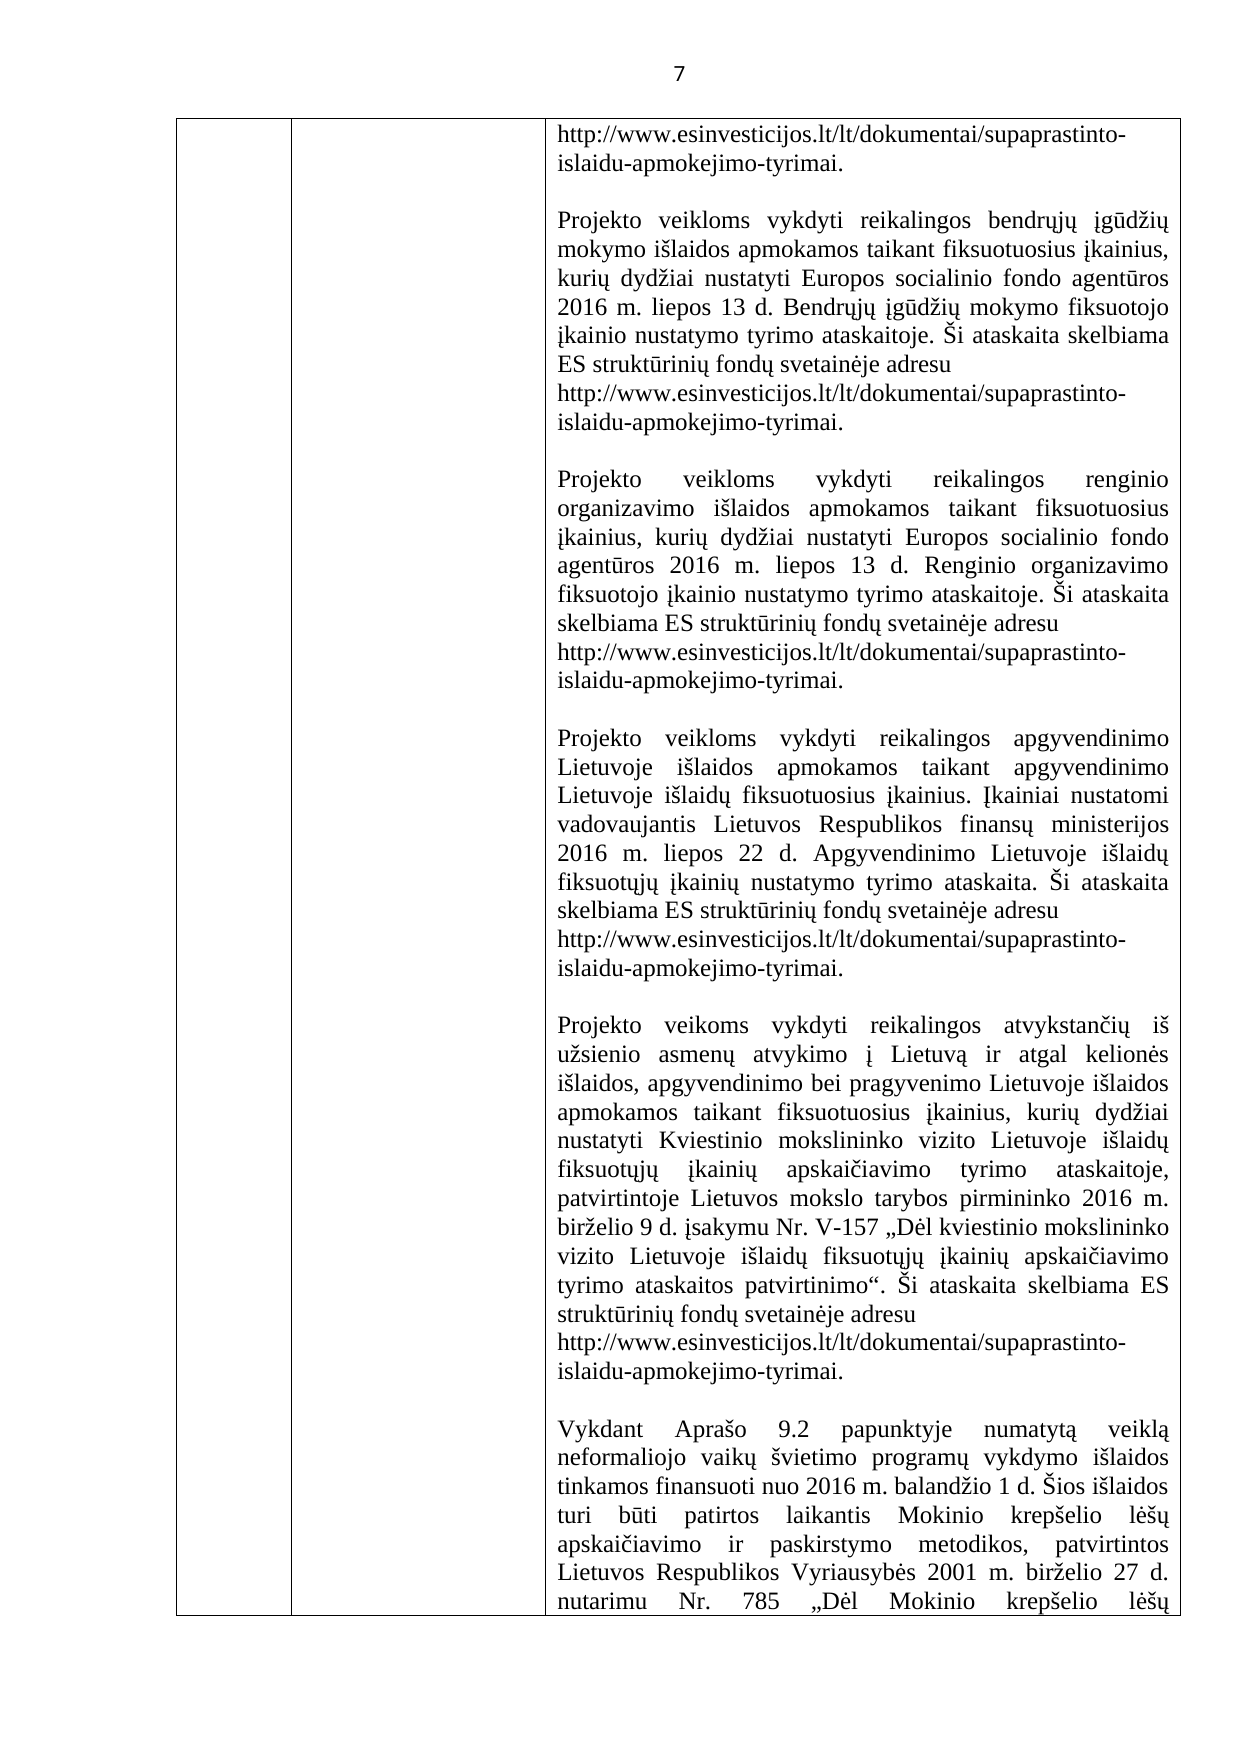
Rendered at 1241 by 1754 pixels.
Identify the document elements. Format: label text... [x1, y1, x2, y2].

table_cell [292, 119, 545, 1615]
table_cell [177, 119, 291, 1615]
table_cell http://www.esinvesticijos.lt/lt/dokumentai/supaprastinto-islaidu-apmokejimo-tyrimai. Projekto veikloms vykdyti reikalingos bendrųjų įgūdžių mokymo išlaidos apmokamos taikant fiksuotuosius įkainius, kurių dydžiai nustatyti Europos socialinio fondo agentūros 2016 m. liepos 13 d. Bendrųjų įgūdžių mokymo fiksuotojo įkainio nustatymo tyrimo ataskaitoje. Ši ataskaita skelbiama ES struktūrinių fondų svetainėje adresu http://www.esinvesticijos.lt/lt/dokumentai/supaprastinto-islaidu-apmokejimo-tyrimai. Projekto veikloms vykdyti reikalingos renginio organizavimo išlaidos apmokamos taikant fiksuotuosius įkainius, kurių dydžiai nustatyti Europos socialinio fondo agentūros 2016 m. liepos 13 d. Renginio organizavimo fiksuotojo įkainio nustatymo tyrimo ataskaitoje. Ši ataskaita skelbiama ES struktūrinių fondų svetainėje adresu http://www.esinvesticijos.lt/lt/dokumentai/supaprastinto-islaidu-apmokejimo-tyrimai. Projekto veikloms vykdyti reikalingos apgyvendinimo Lietuvoje išlaidos apmokamos taikant apgyvendinimo Lietuvoje išlaidų fiksuotuosius įkainius. Įkainiai nustatomi vadovaujantis Lietuvos Respublikos finansų ministerijos 2016 m. liepos 22 d. Apgyvendinimo Lietuvoje išlaidų fiksuotųjų įkainių nustatymo tyrimo ataskaita. Ši ataskaita skelbiama ES struktūrinių fondų svetainėje adresu http://www.esinvesticijos.lt/lt/dokumentai/supaprastinto-islaidu-apmokejimo-tyrimai. Projekto veikoms vykdyti reikalingos atvykstančių iš užsienio asmenų atvykimo į Lietuvą ir atgal kelionės išlaidos, apgyvendinimo bei pragyvenimo Lietuvoje išlaidos apmokamos taikant fiksuotuosius įkainius, kurių dydžiai nustatyti Kviestinio mokslininko vizito Lietuvoje išlaidų fiksuotųjų įkainių apskaičiavimo tyrimo ataskaitoje, patvirtintoje Lietuvos mokslo tarybos pirmininko 2016 m. birželio 9 d. įsakymu Nr. V-157 „Dėl kviestinio mokslininko vizito Lietuvoje išlaidų fiksuotųjų įkainių apskaičiavimo tyrimo ataskaitos patvirtinimo“. Ši ataskaita skelbiama ES struktūrinių fondų svetainėje adresu http://www.esinvesticijos.lt/lt/dokumentai/supaprastinto-islaidu-apmokejimo-tyrimai. Vykdant Aprašo 9.2 papunktyje numatytą veiklą neformaliojo vaikų švietimo programų vykdymo išlaidos tinkamos finansuoti nuo 2016 m. balandžio 1 d. Šios išlaidos turi būti patirtos laikantis Mokinio krepšelio lėšų apskaičiavimo ir paskirstymo metodikos, patvirtintos Lietuvos Respublikos Vyriausybės 2001 m. birželio 27 d. nutarimu Nr. 785 „Dėl Mokinio krepšelio lėšų [546, 119, 1180, 1615]
